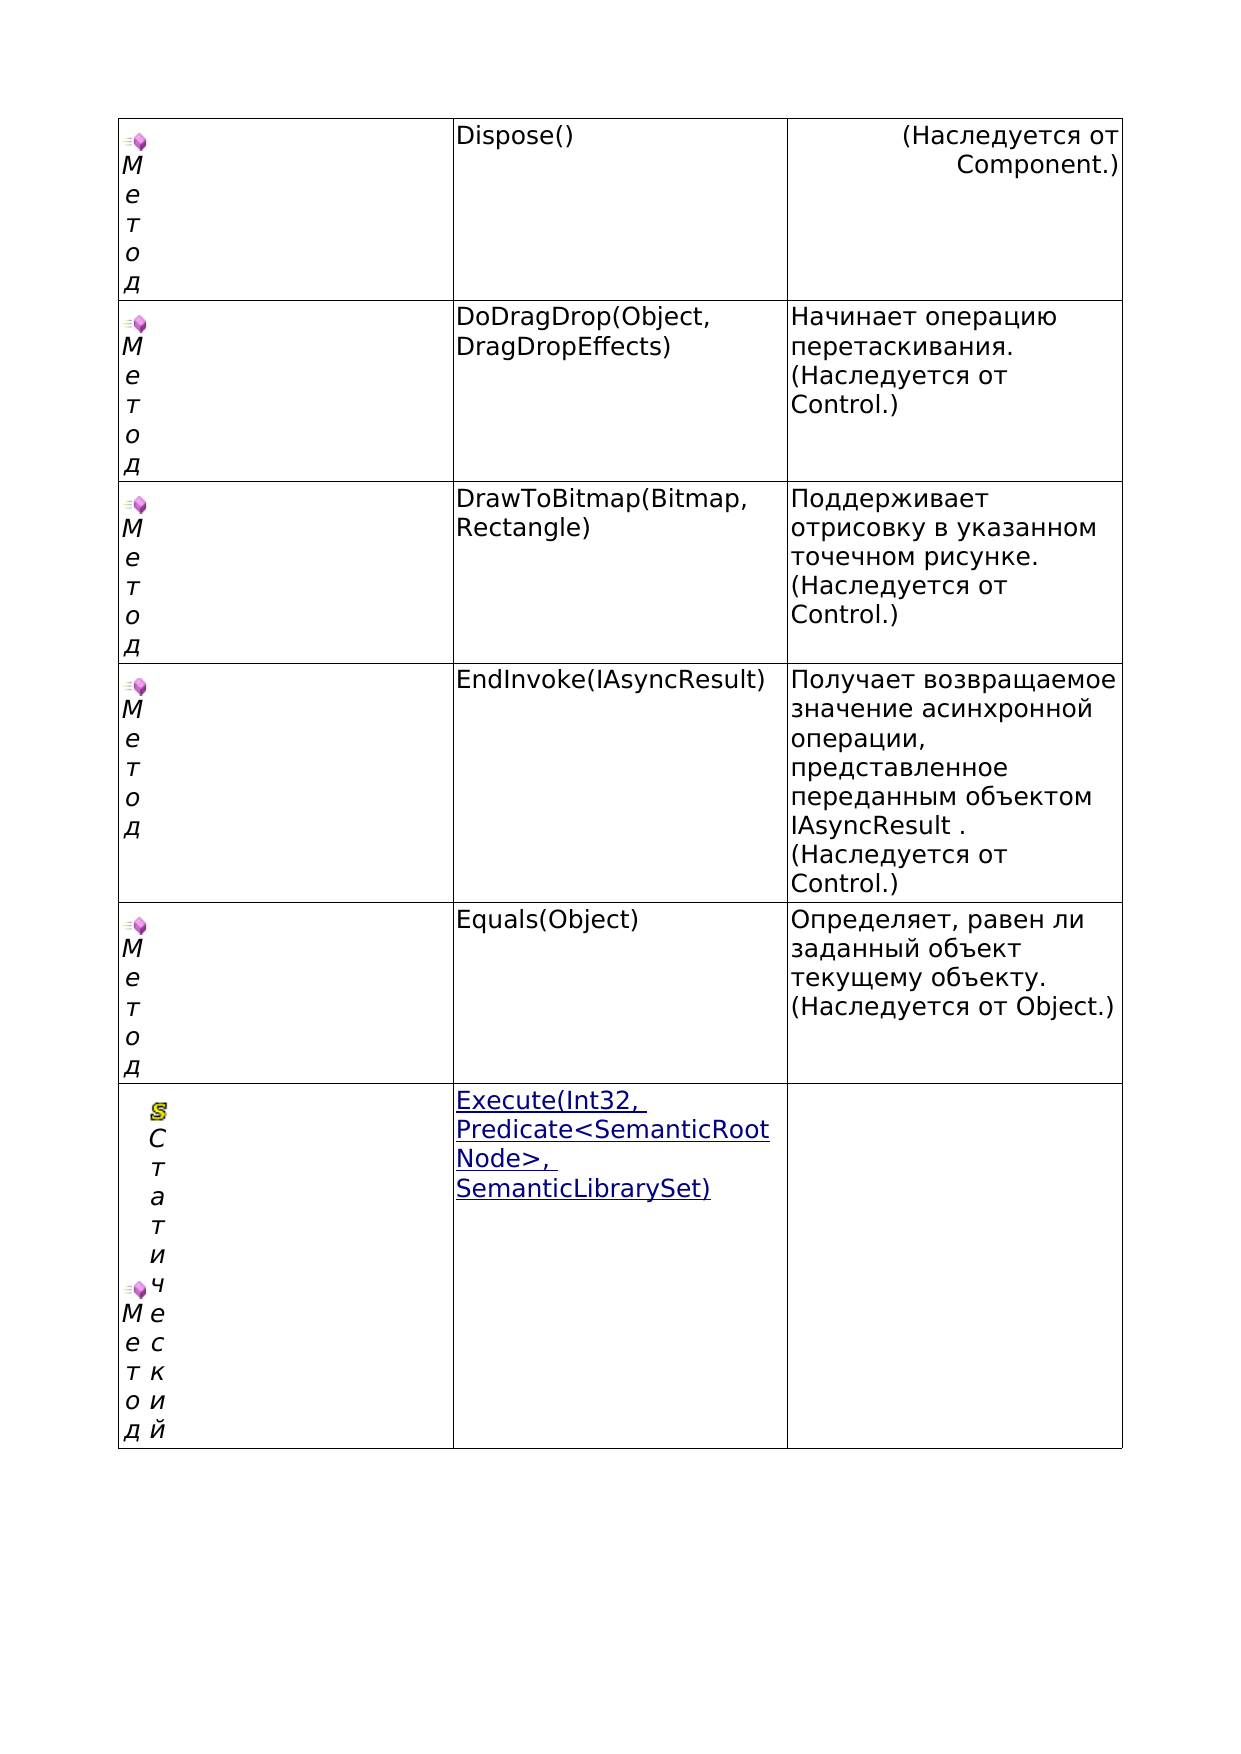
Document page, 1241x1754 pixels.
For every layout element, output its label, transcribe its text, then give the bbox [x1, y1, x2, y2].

table_cell Equals(Object) [454, 903, 787, 1083]
table_cell DoDragDrop(Object, DragDropEffects) [454, 301, 787, 481]
table_cell Поддерживает отрисовку в указанном точечном рисунке. (Наследуется от Control.) [788, 482, 1122, 662]
table_cell (Наследуется от Component.) [788, 119, 1122, 299]
table_cell [119, 1084, 453, 1447]
table_cell Execute(Int32, Predicate<SemanticRootNode>, SemanticLibrarySet) [454, 1084, 787, 1447]
table_cell Dispose() [454, 119, 787, 299]
table_cell [119, 301, 453, 481]
table_cell [119, 903, 453, 1083]
table_cell [119, 664, 453, 902]
picture [121, 133, 147, 151]
table_cell [788, 1084, 1122, 1447]
table_cell Определяет, равен ли заданный объект текущему объекту. (Наследуется от Object.) [788, 903, 1122, 1083]
table_cell [119, 119, 453, 299]
table_cell [119, 482, 453, 662]
picture [121, 678, 147, 696]
picture [146, 1098, 172, 1124]
picture [121, 917, 147, 935]
picture [121, 496, 147, 514]
picture [121, 1281, 146, 1299]
table_cell Получает возвращаемое значение асинхронной операции, представленное переданным объектом IAsyncResult . (Наследуется от Control.) [788, 664, 1122, 902]
picture [121, 315, 147, 333]
table_cell EndInvoke(IAsyncResult) [454, 664, 787, 902]
table_cell Начинает операцию перетаскивания. (Наследуется от Control.) [788, 301, 1122, 481]
table_cell DrawToBitmap(Bitmap, Rectangle) [454, 482, 787, 662]
